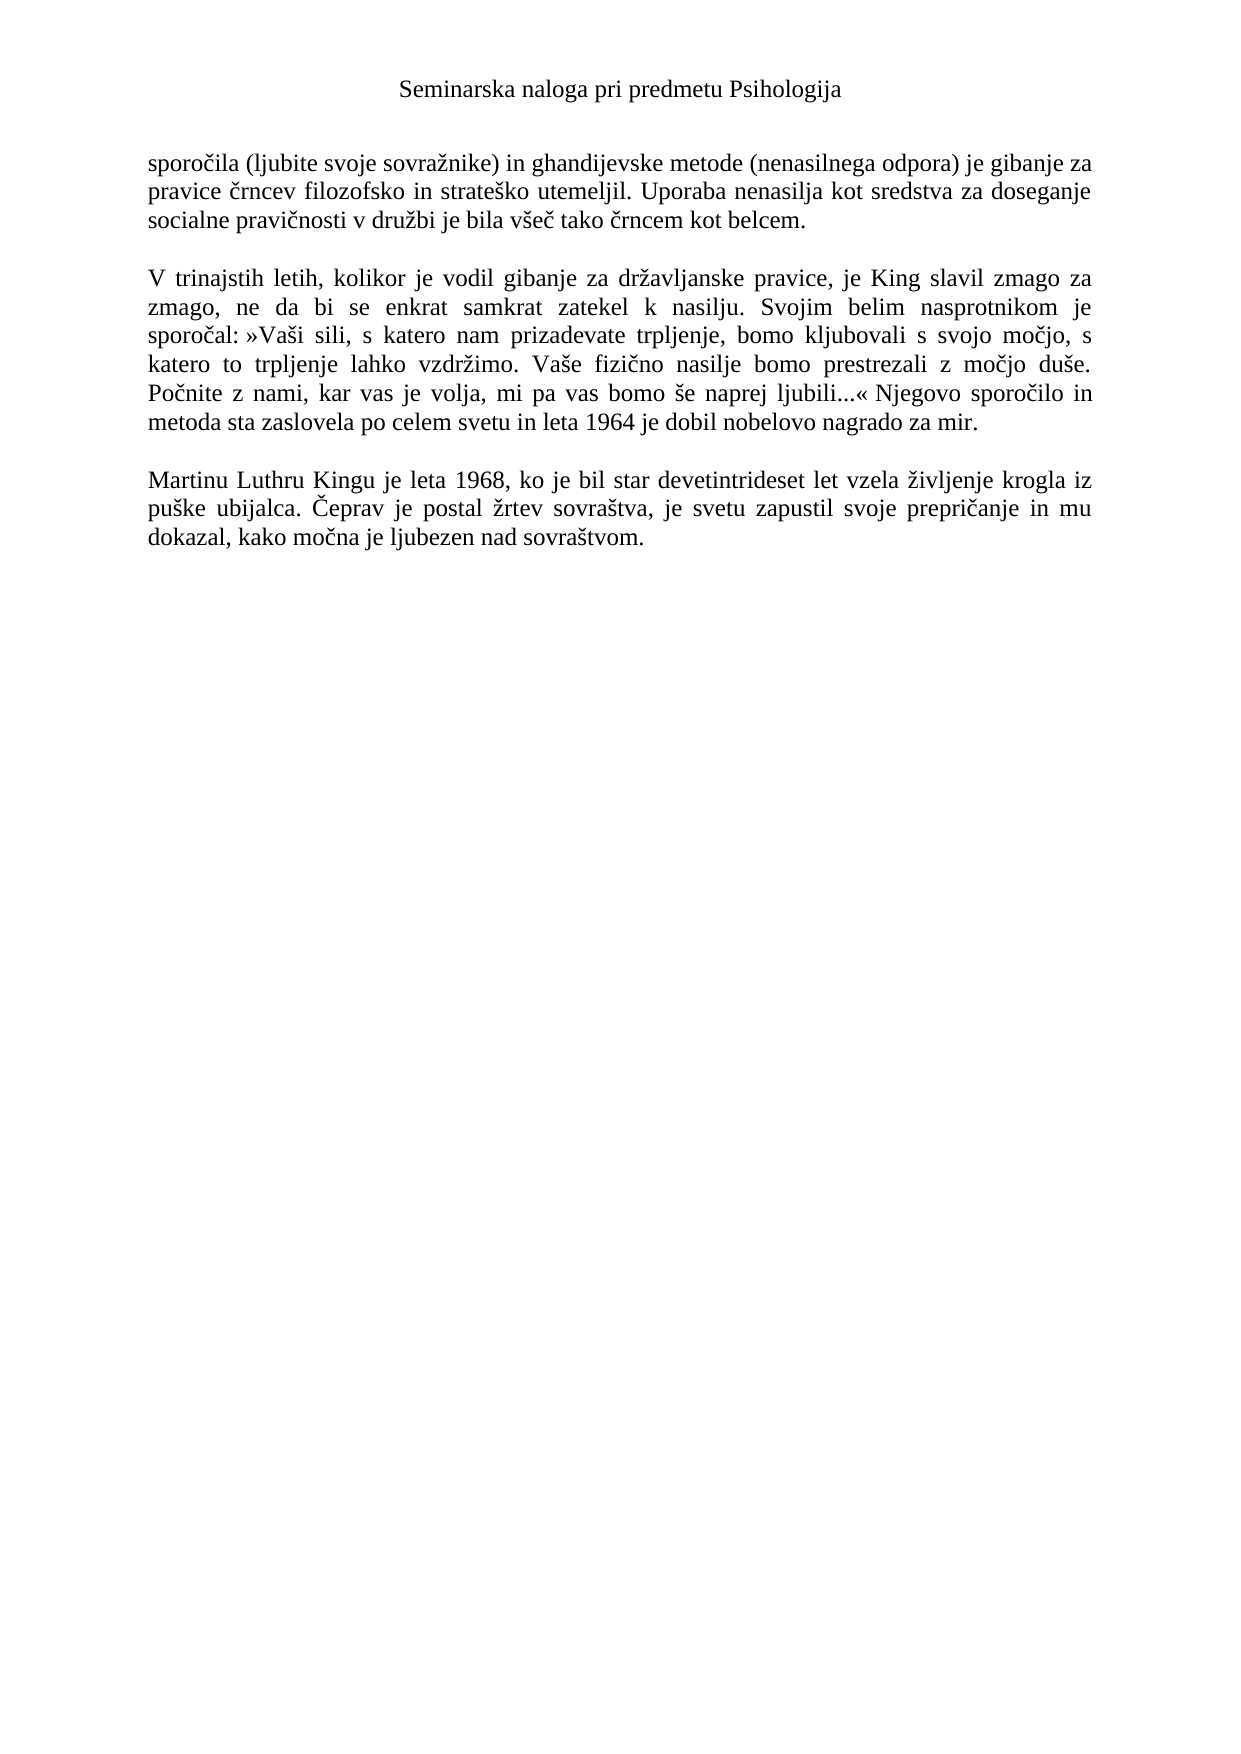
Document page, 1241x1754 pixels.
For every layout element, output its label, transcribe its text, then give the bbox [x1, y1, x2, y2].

text Martinu Luthru Kingu je leta 1968, ko je bil star devetintrideset let vzela življenje krogla iz puške ubijalca. Čeprav je postal žrtev sovraštva, je svetu zapustil svoje prepričanje in mu dokazal, kako močna je ljubezen nad sovraštvom. [148, 465, 1093, 551]
text V trinajstih letih, kolikor je vodil gibanje za državljanske pravice, je King slavil zmago za zmago, ne da bi se enkrat samkrat zatekel k nasilju. Svojim belim nasprotnikom je sporočal: »Vaši sili, s katero nam prizadevate trpljenje, bomo kljubovali s svojo močjo, s katero to trpljenje lahko vzdržimo. Vaše fizično nasilje bomo prestrezali z močjo duše. Počnite z nami, kar vas je volja, mi pa vas bomo še naprej ljubili...« Njegovo sporočilo in metoda sta zaslovela po celem svetu in leta 1964 je dobil nobelovo nagrado za mir. [148, 263, 1093, 436]
text sporočila (ljubite svoje sovražnike) in ghandijevske metode (nenasilnega odpora) je gibanje za pravice črncev filozofsko in strateško utemeljil. Uporaba nenasilja kot sredstva za doseganje socialne pravičnosti v družbi je bila všeč tako črncem kot belcem. [148, 148, 1093, 234]
